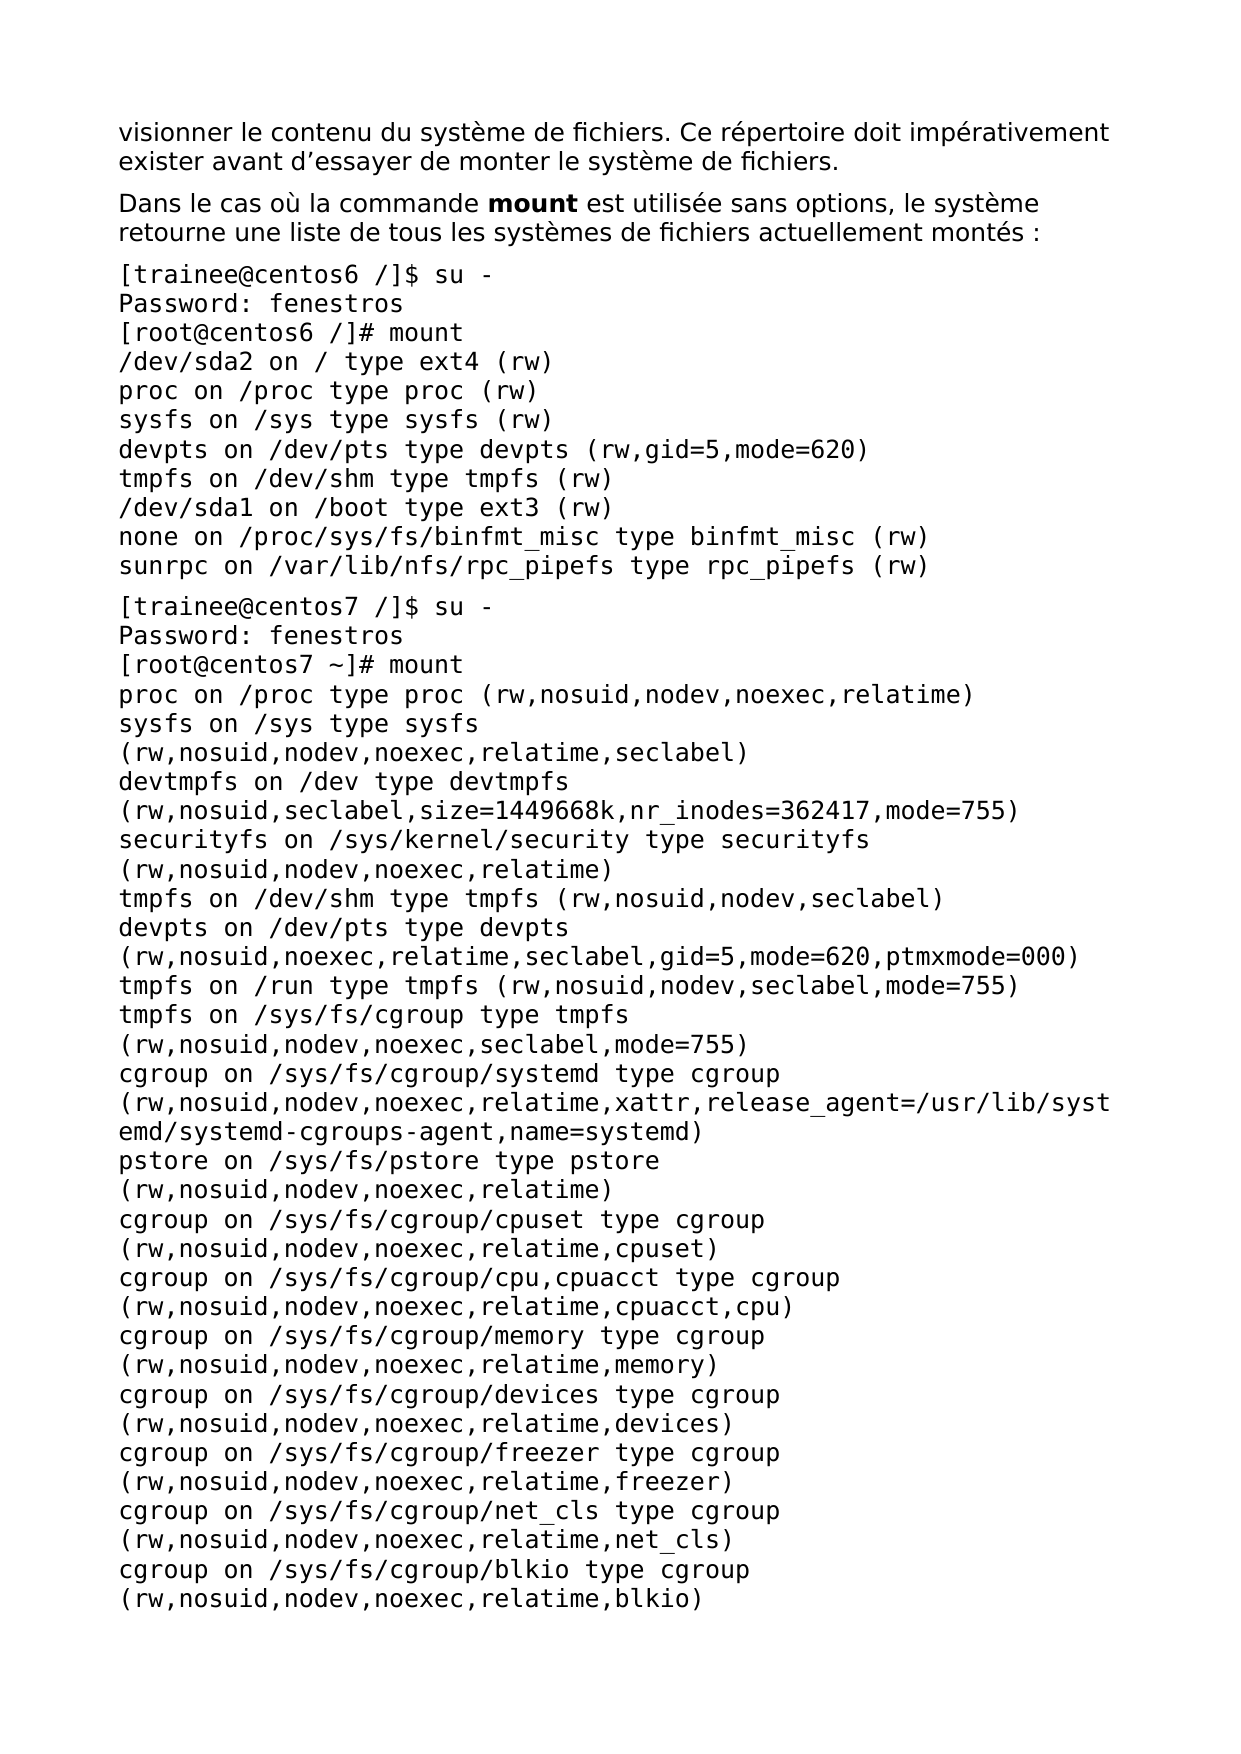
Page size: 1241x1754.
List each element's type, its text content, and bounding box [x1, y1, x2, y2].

text [trainee@centos6 /]$ su - Password: fenestros [root@centos6 /]# mount /dev/sda2 on / type ext4 (rw) proc on /proc type proc (rw) sysfs on /sys type sysfs (rw) devpts on /dev/pts type devpts (rw,gid=5,mode=620) tmpfs on /dev/shm type tmpfs (rw) /dev/sda1 on /boot type ext3 (rw) none on /proc/sys/fs/binfmt_misc type binfmt_misc (rw) sunrpc on /var/lib/nfs/rpc_pipefs type rpc_pipefs (rw) [118, 260, 1122, 581]
text Dans le cas où la commande mount est utilisée sans options, le système retourne une liste de tous les systèmes de fichiers actuellement montés : [118, 189, 1122, 247]
text [trainee@centos7 /]$ su - Password: fenestros [root@centos7 ~]# mount proc on /proc type proc (rw,nosuid,nodev,noexec,relatime) sysfs on /sys type sysfs (rw,nosuid,nodev,noexec,relatime,seclabel) devtmpfs on /dev type devtmpfs (rw,nosuid,seclabel,size=1449668k,nr_inodes=362417,mode=755) securityfs on /sys/kernel/security type securityfs (rw,nosuid,nodev,noexec,relatime) tmpfs on /dev/shm type tmpfs (rw,nosuid,nodev,seclabel) devpts on /dev/pts type devpts (rw,nosuid,noexec,relatime,seclabel,gid=5,mode=620,ptmxmode=000) tmpfs on /run type tmpfs (rw,nosuid,nodev,seclabel,mode=755) tmpfs on /sys/fs/cgroup type tmpfs (rw,nosuid,nodev,noexec,seclabel,mode=755) cgroup on /sys/fs/cgroup/systemd type cgroup (rw,nosuid,nodev,noexec,relatime,xattr,release_agent=/usr/lib/systemd/systemd-cgroups-agent,name=systemd) pstore on /sys/fs/pstore type pstore (rw,nosuid,nodev,noexec,relatime) cgroup on /sys/fs/cgroup/cpuset type cgroup (rw,nosuid,nodev,noexec,relatime,cpuset) cgroup on /sys/fs/cgroup/cpu,cpuacct type cgroup (rw,nosuid,nodev,noexec,relatime,cpuacct,cpu) cgroup on /sys/fs/cgroup/memory type cgroup (rw,nosuid,nodev,noexec,relatime,memory) cgroup on /sys/fs/cgroup/devices type cgroup (rw,nosuid,nodev,noexec,relatime,devices) cgroup on /sys/fs/cgroup/freezer type cgroup (rw,nosuid,nodev,noexec,relatime,freezer) cgroup on /sys/fs/cgroup/net_cls type cgroup (rw,nosuid,nodev,noexec,relatime,net_cls) cgroup on /sys/fs/cgroup/blkio type cgroup (rw,nosuid,nodev,noexec,relatime,blkio) [118, 592, 1122, 1613]
text visionner le contenu du système de fichiers. Ce répertoire doit impérativement exister avant d’essayer de monter le système de fichiers. [118, 118, 1122, 176]
